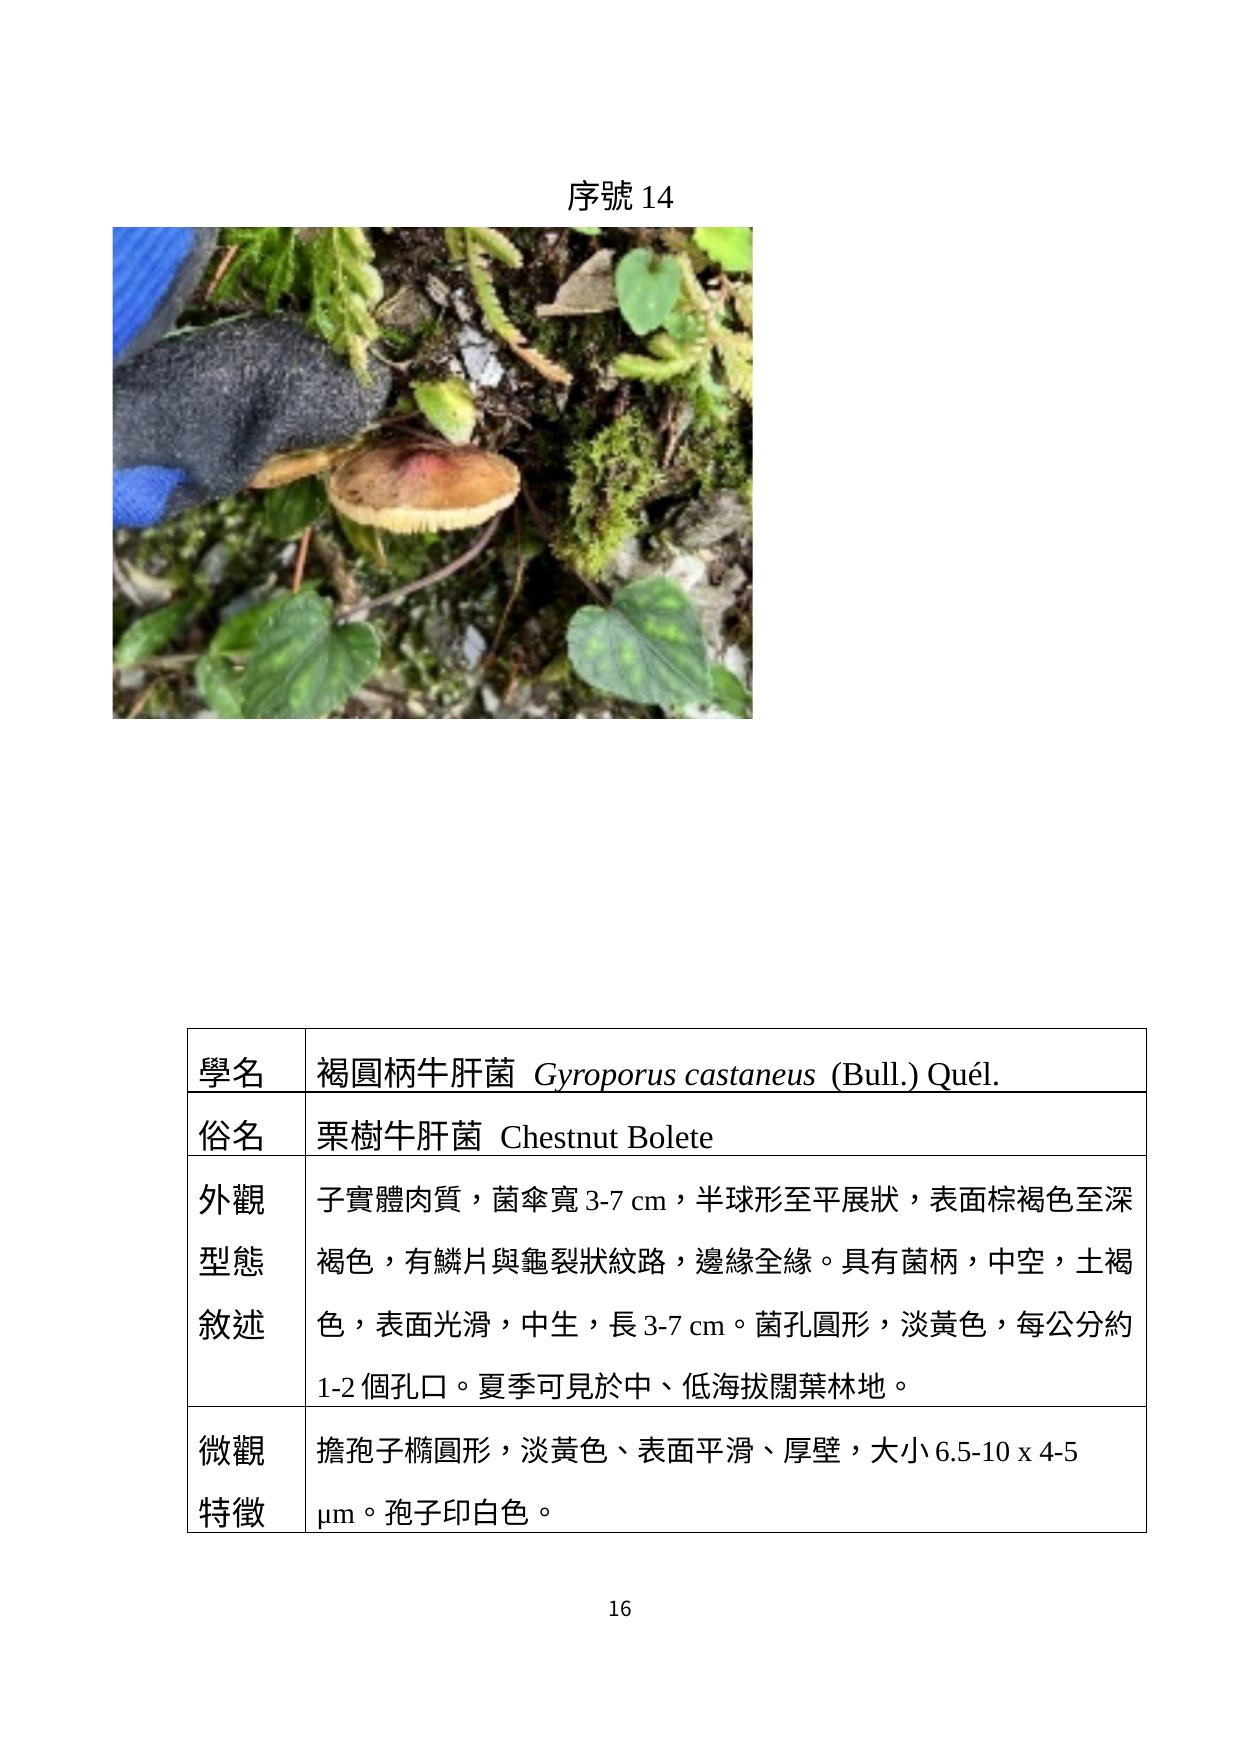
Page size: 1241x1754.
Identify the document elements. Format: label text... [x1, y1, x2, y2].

table_cell 擔孢子橢圓形，淡黃色、表面平滑、厚壁，大小6.5-10 x 4-5 μm。孢子印白色。 [306, 1407, 1146, 1532]
table_cell 外觀型態敘述 [188, 1156, 305, 1406]
table_cell 微觀特徵 [188, 1407, 305, 1532]
table_cell 栗樹牛肝菌 Chestnut Bolete [306, 1093, 1146, 1155]
table_cell 子實體肉質，菌傘寬3-7 cm，半球形至平展狀，表面棕褐色至深褐色，有鱗片與龜裂狀紋路，邊緣全緣。具有菌柄，中空，土褐色，表面光滑，中生，長3-7 cm。菌孔圓形，淡黃色，每公分約1-2個孔口。夏季可見於中、低海拔闊葉林地。 [306, 1156, 1146, 1406]
table_header 學名 [188, 1029, 305, 1091]
table_cell 俗名 [188, 1093, 305, 1155]
table_header 褐圓柄牛肝菌 Gyroporus castaneus (Bull.) Quél. [306, 1029, 1146, 1091]
text 序號14 [187, 153, 1053, 215]
